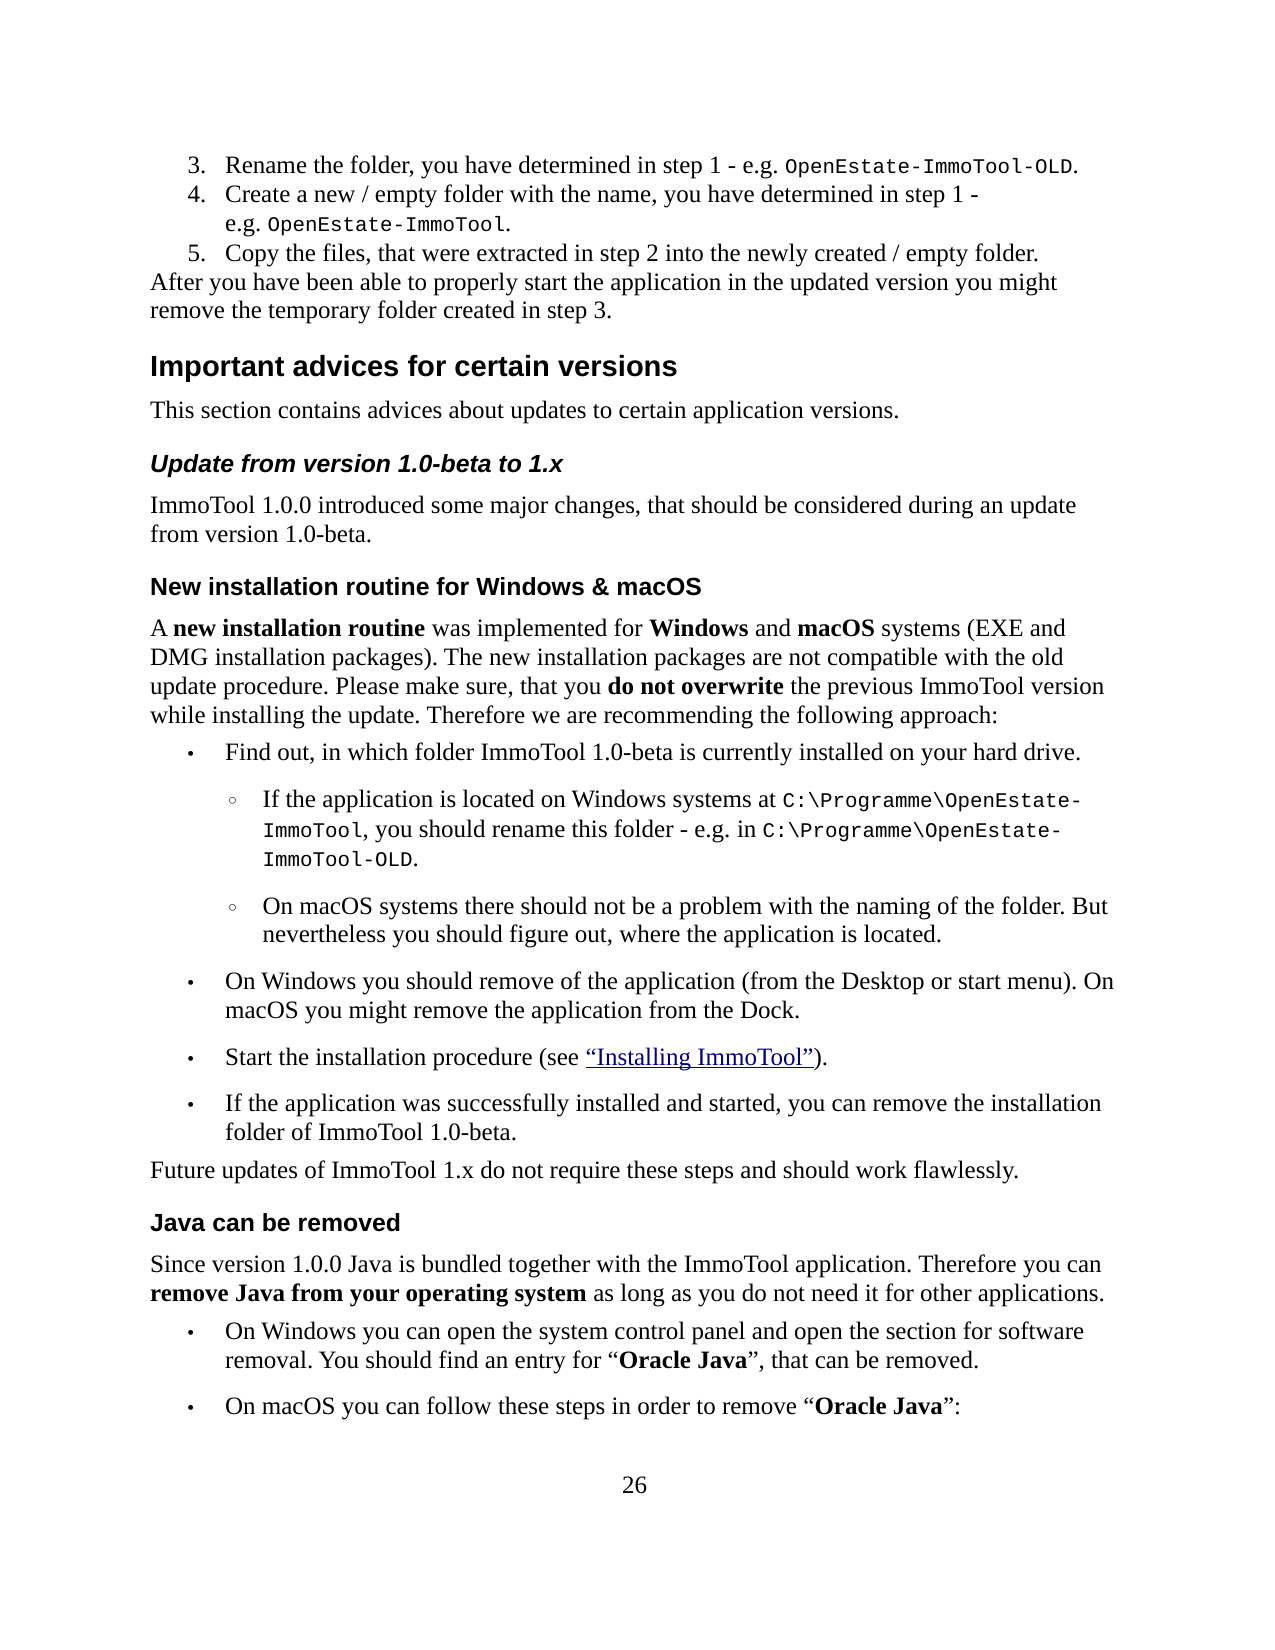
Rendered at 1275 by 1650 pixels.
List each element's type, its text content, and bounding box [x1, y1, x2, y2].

list Copy the files, that were extracted in step 2 into the newly created / empty folder. [187, 238, 1125, 267]
text Since version 1.0.0 Java is bundled together with the ImmoTool application. Therefore you can remove Java from your operating system as long as you do not need it for other applications. [150, 1249, 1125, 1307]
list Start the installation procedure (see “Installing ImmoTool”). [187, 1042, 1125, 1070]
list On macOS systems there should not be a problem with the naming of the folder. But nevertheless you should figure out, where the application is located. [225, 891, 1125, 948]
text After you have been able to properly start the application in the updated version you might remove the temporary folder created in step 3. [150, 267, 1125, 324]
list If the application was successfully installed and started, you can remove the installation folder of ImmoTool 1.0-beta. [187, 1088, 1125, 1146]
text ImmoTool 1.0.0 introduced some major changes, that should be considered during an update from version 1.0-beta. [150, 490, 1125, 547]
list If the application is located on Windows systems at C:\Programme\OpenEstate-ImmoTool, you should rename this folder - e.g. in C:\Programme\OpenEstate-ImmoTool-OLD. [225, 784, 1125, 873]
list Rename the folder, you have determined in step 1 - e.g. OpenEstate-ImmoTool-OLD. [187, 150, 1125, 179]
list Create a new / empty folder with the name, you have determined in step 1 - e.g. OpenEstate-ImmoTool. [187, 179, 1125, 238]
list On Windows you should remove of the application (from the Desktop or start menu). On macOS you might remove the application from the Dock. [187, 966, 1125, 1024]
subtitle New installation routine for Windows & macOS [150, 572, 1125, 601]
text This section contains advices about updates to certain application versions. [150, 395, 1125, 424]
subtitle Update from version 1.0-beta to 1.x [150, 449, 1125, 477]
text Future updates of ImmoTool 1.x do not require these steps and should work flawlessly. [150, 1155, 1125, 1183]
text A new installation routine was implemented for Windows and macOS systems (EXE and DMG installation packages). The new installation packages are not compatible with the old update procedure. Please make sure, that you do not overwrite the previous ImmoTool version while installing the update. Therefore we are recommending the following approach: [150, 613, 1125, 728]
list Find out, in which folder ImmoTool 1.0-beta is currently installed on your hard drive. [187, 737, 1125, 766]
subtitle Java can be removed [150, 1208, 1125, 1237]
list On Windows you can open the system control panel and open the section for software removal. You should find an entry for “Oracle Java”, that can be removed. [187, 1316, 1125, 1373]
list On macOS you can follow these steps in order to remove “Oracle Java”: [187, 1391, 1125, 1420]
subtitle Important advices for certain versions [150, 349, 1125, 383]
